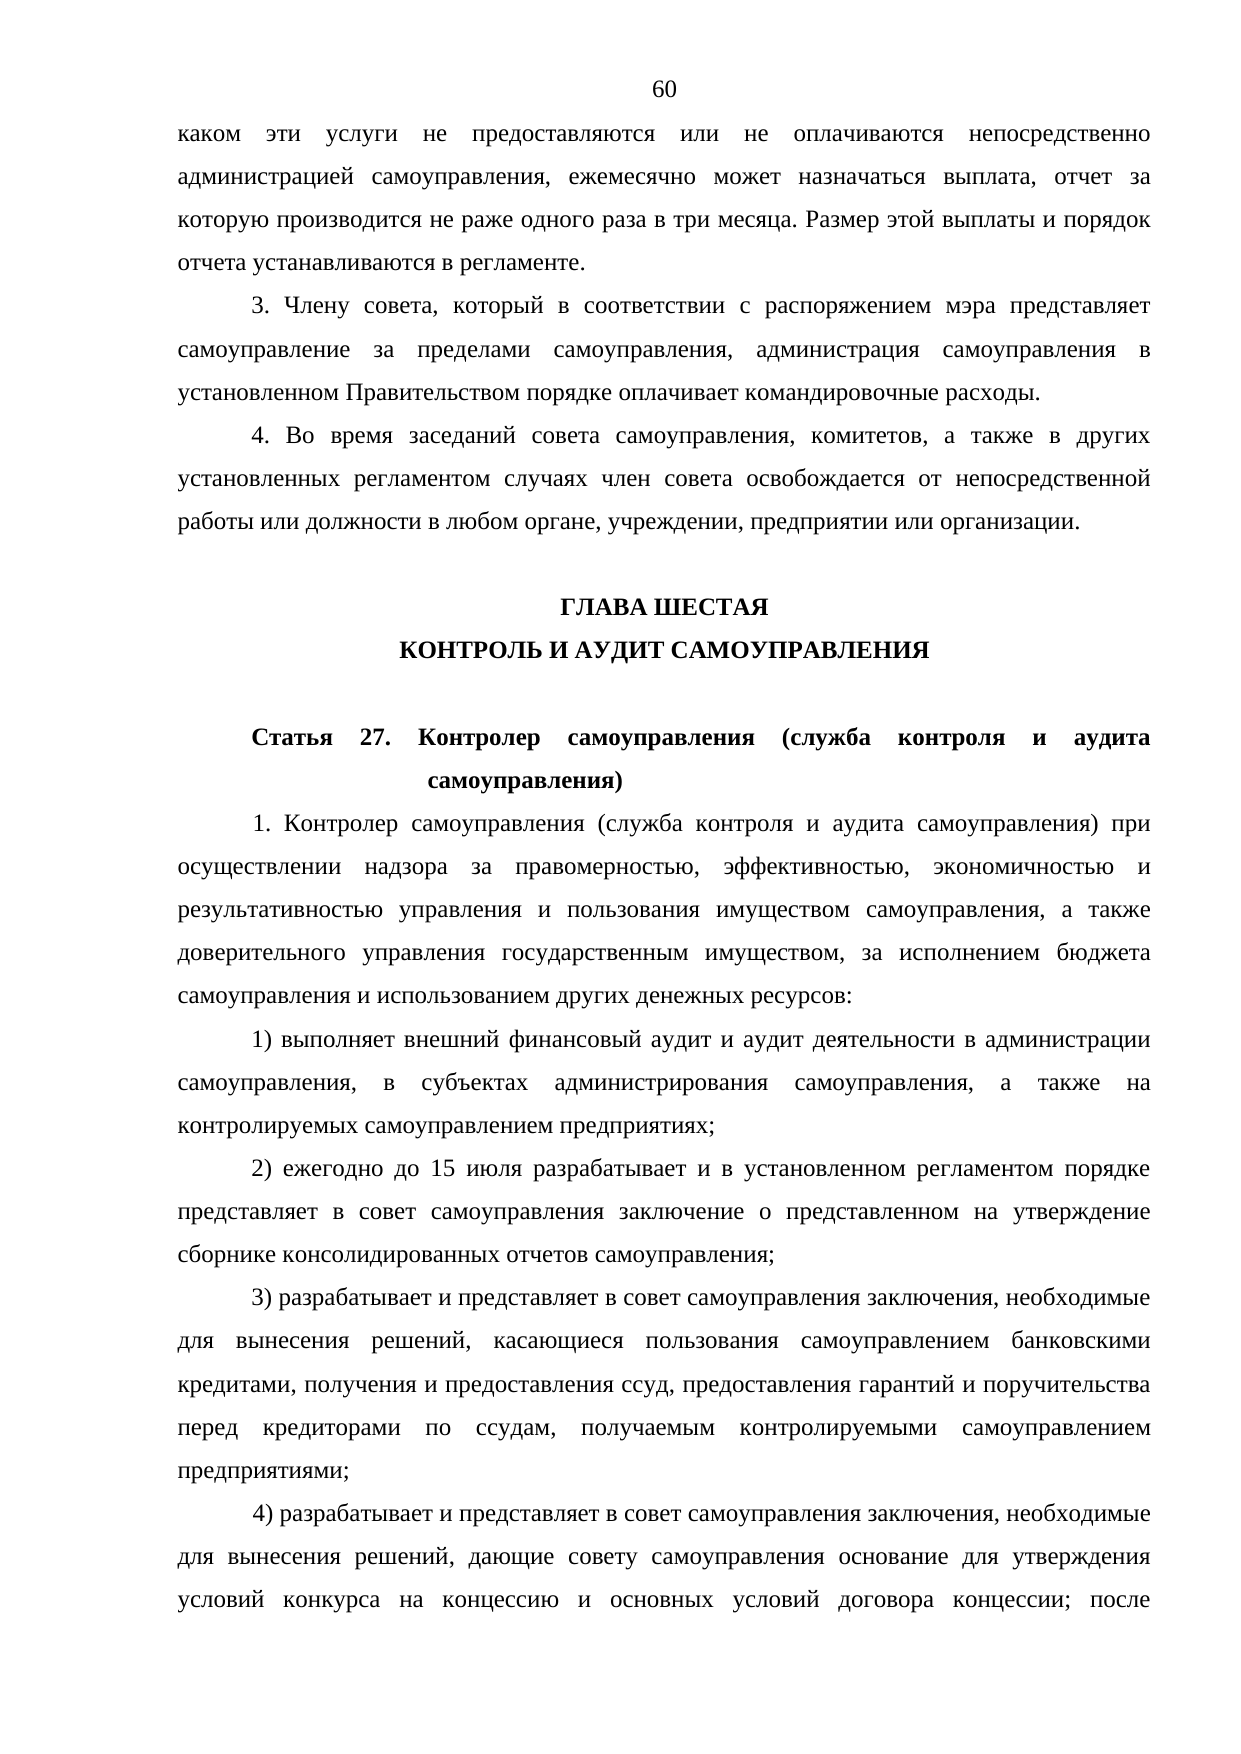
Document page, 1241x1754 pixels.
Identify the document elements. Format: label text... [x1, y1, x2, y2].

text каком эти услуги не предоставляются или не оплачиваются непосредственно администрацией самоуправления, ежемесячно может назначаться выплата, отчет за которую производится не раже одного раза в три месяца. Размер этой выплаты и порядок отчета устанавливаются в регламенте. [177, 118, 1152, 276]
text 4) разрабатывает и представляет в совет самоуправления заключения, необходимые для вынесения решений, дающие совету самоуправления основание для утверждения условий конкурса на концессию и основных условий договора концессии; после [177, 1498, 1152, 1613]
text Статья 27. Контролер самоуправления (служба контроля и аудита самоуправления) [251, 722, 1152, 794]
text КОНТРОЛЬ И АУДИТ САМОУПРАВЛЕНИЯ [177, 636, 1152, 664]
text 1) выполняет внешний финансовый аудит и аудит деятельности в администрации самоуправления, в субъектах администрирования самоуправления, а также на контролируемых самоуправлением предприятиях; [177, 1024, 1152, 1139]
text 2) ежегодно до 15 июля разрабатывает и в установленном регламентом порядке представляет в совет самоуправления заключение о представленном на утверждение сборнике консолидированных отчетов самоуправления; [177, 1153, 1152, 1268]
text 1. Контролер самоуправления (служба контроля и аудита самоуправления) при осуществлении надзора за правомерностью, эффективностью, экономичностью и результативностью управления и пользования имуществом самоуправления, а также доверительного управления государственным имуществом, за исполнением бюджета самоуправления и использованием других денежных ресурсов: [177, 808, 1152, 1009]
text ГЛАВА ШЕСТАЯ [177, 592, 1152, 621]
text 3. Члену совета, который в соответствии с распоряжением мэра представляет самоуправление за пределами самоуправления, администрация самоуправления в установленном Правительством порядке оплачивает командировочные расходы. [177, 291, 1152, 406]
text 4. Во время заседаний совета самоуправления, комитетов, а также в других установленных регламентом случаях член совета освобождается от непосредственной работы или должности в любом органе, учреждении, предприятии или организации. [177, 420, 1152, 535]
text 3) разрабатывает и представляет в совет самоуправления заключения, необходимые для вынесения решений, касающиеся пользования самоуправлением банковскими кредитами, получения и предоставления ссуд, предоставления гарантий и поручительства перед кредиторами по ссудам, получаемым контролируемыми самоуправлением предприятиями; [177, 1282, 1152, 1484]
